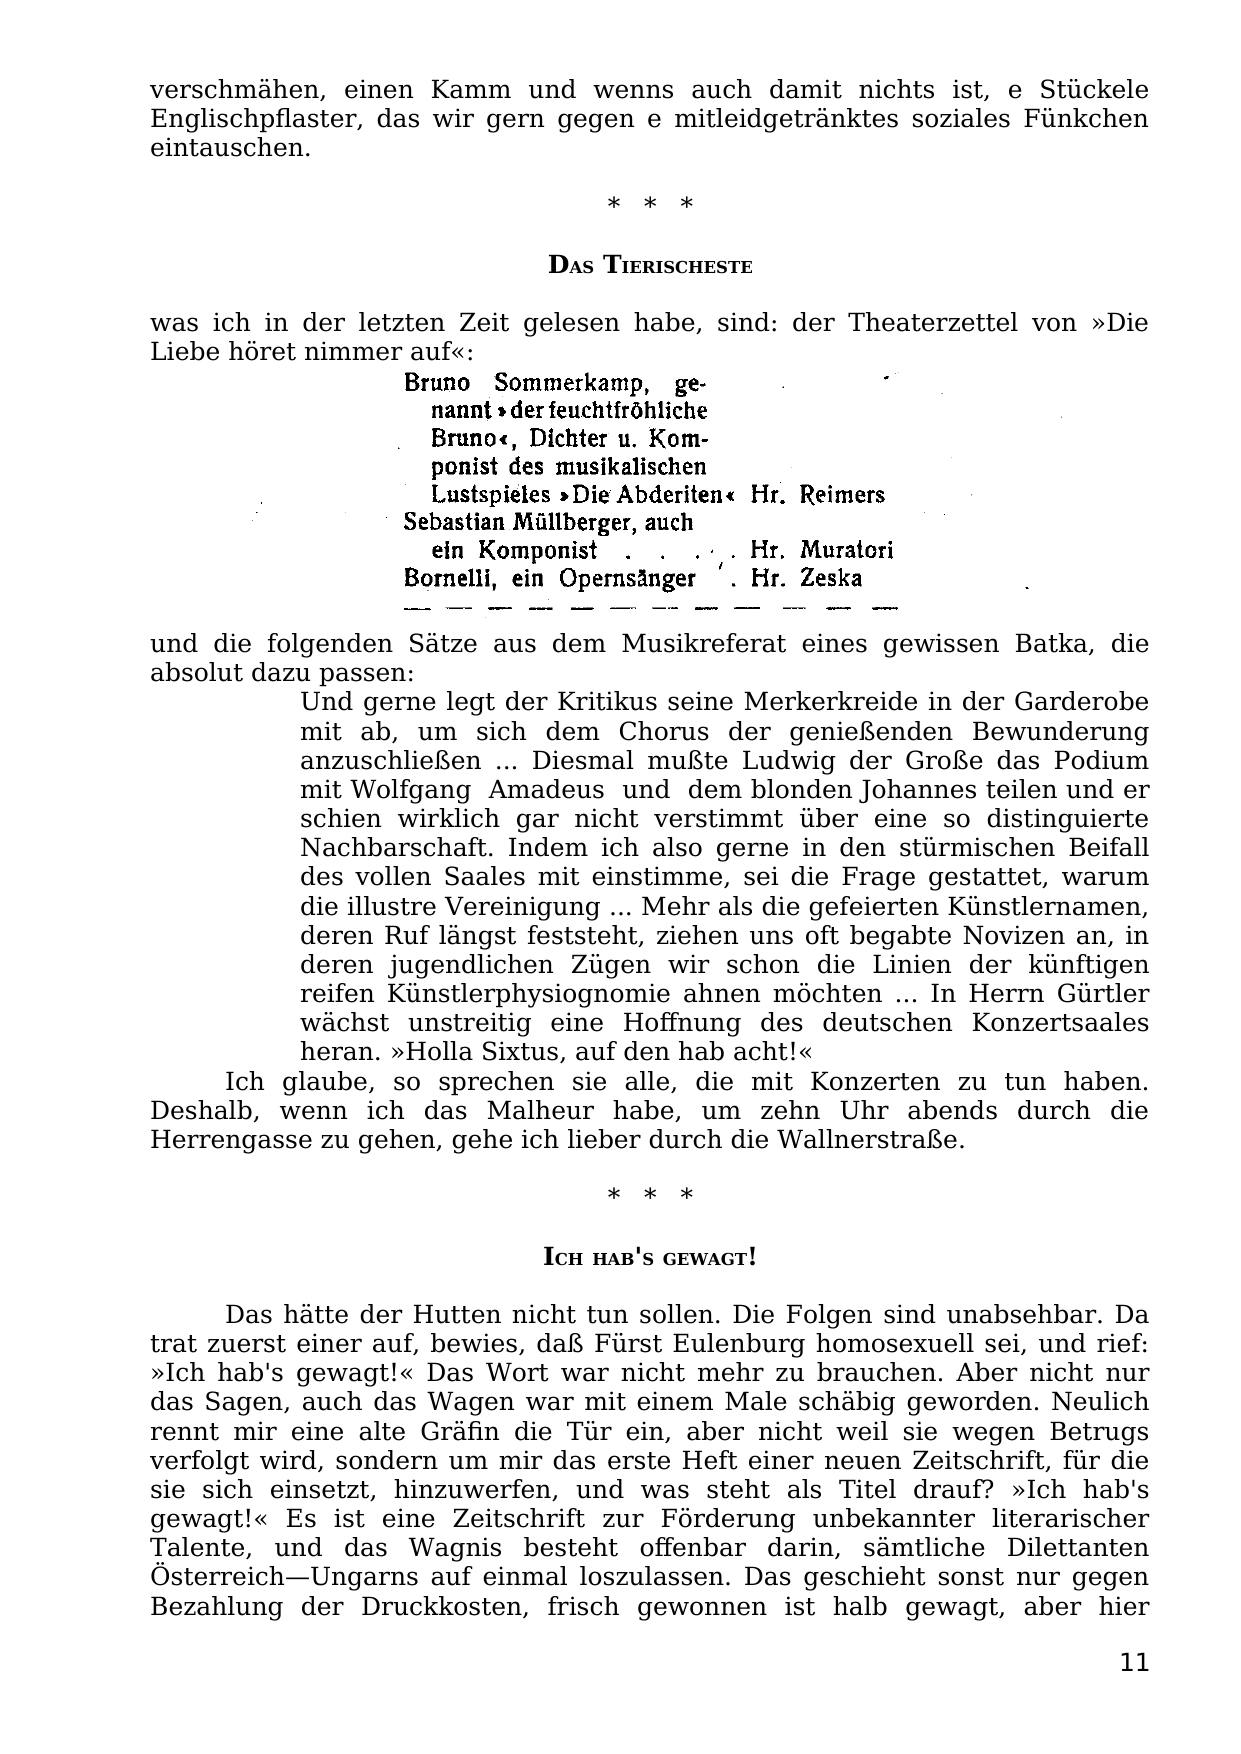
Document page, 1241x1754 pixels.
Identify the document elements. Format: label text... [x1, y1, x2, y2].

text Ich glaube, so sprechen sie alle, die mit Konzerten zu tun haben. Deshalb, wenn ich das Malheur habe, um zehn Uhr abends durch die Herrengasse zu gehen, gehe ich lieber durch die Wallnerstraße. [150, 1067, 1151, 1154]
picture [236, 366, 1065, 621]
text verschmähen, einen Kamm und wenns auch damit nichts ist, e Stückele Englischpflaster, das wir gern gegen e mitleidgetränktes soziales Fünkchen eintauschen. [150, 75, 1151, 162]
text und die folgenden Sätze aus dem Musikreferat eines gewissen Batka, die absolut dazu passen: [150, 367, 1151, 687]
text * * * [150, 192, 1151, 221]
text was ich in der letzten Zeit gelesen habe, sind: der Theaterzettel von »Die Liebe höret nimmer auf«: [150, 308, 1151, 367]
text Und gerne legt der Kritikus seine Merkerkreide in der Garderobe mit ab, um sich dem Chorus der genießenden Bewunderung anzuschließen ... Diesmal mußte Ludwig der Große das Podium mit Wolfgang Amadeus und dem blonden Johannes teilen und er schien wirklich gar nicht verstimmt über eine so distinguierte Nachbarschaft. Indem ich also gerne in den stürmischen Beifall des vollen Saales mit einstimme, sei die Frage gestattet, warum die illustre Vereinigung ... Mehr als die gefeierten Künstlernamen, deren Ruf längst feststeht, ziehen uns oft begabte Novizen an, in deren jugendlichen Zügen wir schon die Linien der künftigen reifen Künstlerphysiognomie ahnen möchten ... In Herrn Gürtler wächst unstreitig eine Hoffnung des deutschen Konzertsaales heran. »Holla Sixtus, auf den hab acht!« [300, 687, 1151, 1067]
text * * * [150, 1183, 1151, 1212]
text Das hätte der Hutten nicht tun sollen. Die Folgen sind unabsehbar. Da trat zuerst einer auf, bewies, daß Fürst Eulenburg homosexuell sei, und rief: »Ich hab's gewagt!« Das Wort war nicht mehr zu brauchen. Aber nicht nur das Sagen, auch das Wagen war mit einem Male schäbig geworden. Neulich rennt mir eine alte Gräfin die Tür ein, aber nicht weil sie wegen Betrugs verfolgt wird, sondern um mir das erste Heft einer neuen Zeitschrift, für die sie sich einsetzt, hinzuwerfen, und was steht als Titel drauf? »Ich hab's gewagt!« Es ist eine Zeitschrift zur Förderung unbekannter literarischer Talente, und das Wagnis besteht offenbar darin, sämtliche Dilettanten Österreich—Ungarns auf einmal loszulassen. Das geschieht sonst nur gegen Bezahlung der Druckkosten, frisch gewonnen ist halb gewagt, aber hier [150, 1300, 1151, 1621]
text Ich hab's gewagt! [150, 1212, 1151, 1271]
text Das Tierischeste [150, 221, 1151, 279]
